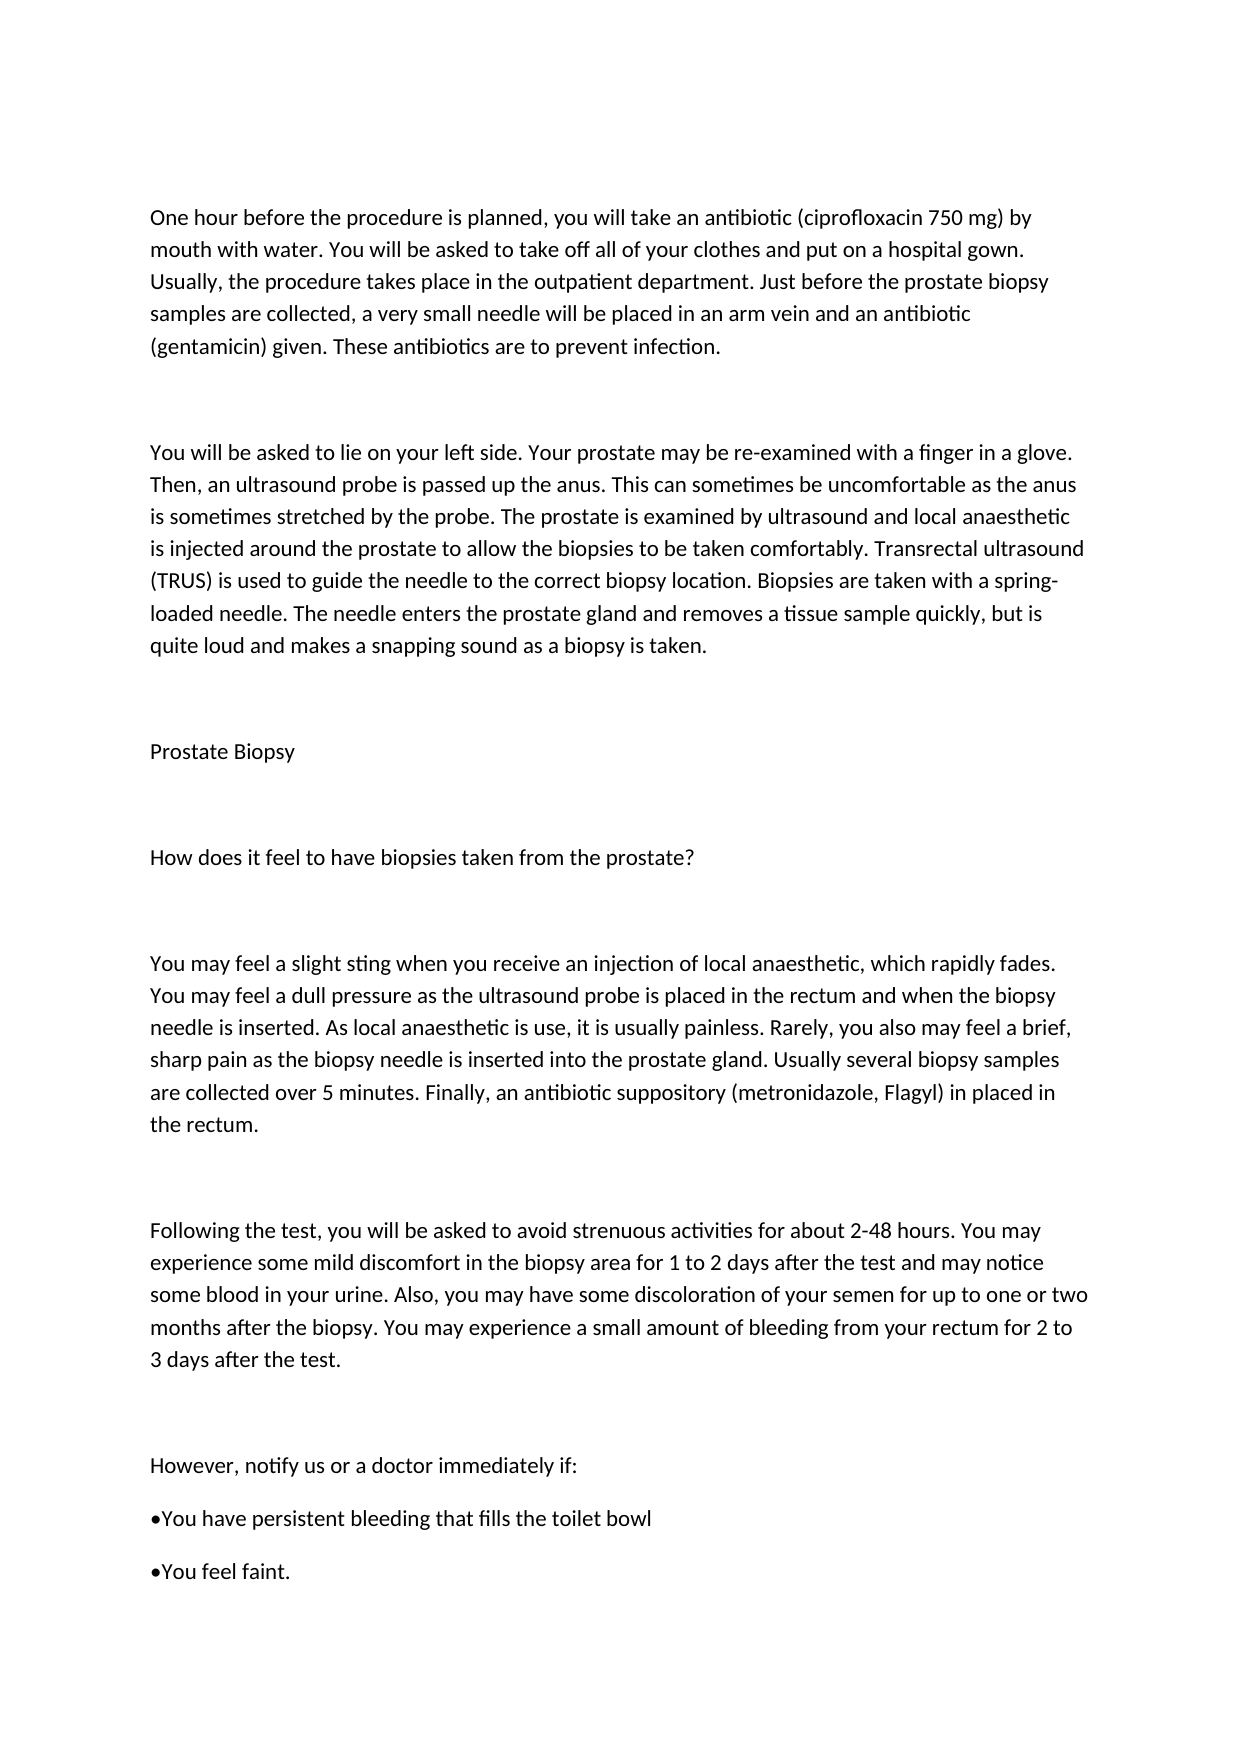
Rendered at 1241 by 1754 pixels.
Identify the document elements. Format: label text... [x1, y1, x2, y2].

text You may feel a slight sting when you receive an injection of local anaesthetic, which rapidly fades. You may feel a dull pressure as the ultrasound probe is placed in the rectum and when the biopsy needle is inserted. As local anaesthetic is use, it is usually painless. Rarely, you also may feel a brief, sharp pain as the biopsy needle is inserted into the prostate gland. Usually several biopsy samples are collected over 5 minutes. Finally, an antibiotic suppository (metronidazole, Flagyl) in placed in the rectum. [150, 949, 1090, 1138]
text One hour before the procedure is planned, you will take an antibiotic (ciprofloxacin 750 mg) by mouth with water. You will be asked to take off all of your clothes and put on a hospital gown. Usually, the procedure takes place in the outpatient department. Just before the prostate biopsy samples are collected, a very small needle will be placed in an arm vein and an antibiotic (gentamicin) given. These antibiotics are to prevent infection. [150, 203, 1090, 360]
text •You feel faint. [150, 1557, 1090, 1585]
text •You have persistent bleeding that fills the toilet bowl [150, 1504, 1090, 1532]
text Prostate Biopsy [150, 737, 1090, 765]
text You will be asked to lie on your left side. Your prostate may be re-examined with a finger in a glove. Then, an ultrasound probe is passed up the anus. This can sometimes be uncomfortable as the anus is sometimes stretched by the probe. The prostate is examined by ultrasound and local anaesthetic is injected around the prostate to allow the biopsies to be taken comfortably. Transrectal ultrasound (TRUS) is used to guide the needle to the correct biopsy location. Biopsies are taken with a spring-loaded needle. The needle enters the prostate gland and removes a tissue sample quickly, but is quite loud and makes a snapping sound as a biopsy is taken. [150, 438, 1090, 659]
text However, notify us or a doctor immediately if: [150, 1451, 1090, 1479]
text Following the test, you will be asked to avoid strenuous activities for about 2-48 hours. You may experience some mild discomfort in the biopsy area for 1 to 2 days after the test and may notice some blood in your urine. Also, you may have some discoloration of your semen for up to one or two months after the biopsy. You may experience a small amount of bleeding from your rectum for 2 to 3 days after the test. [150, 1216, 1090, 1373]
text How does it feel to have biopsies taken from the prostate? [150, 843, 1090, 871]
